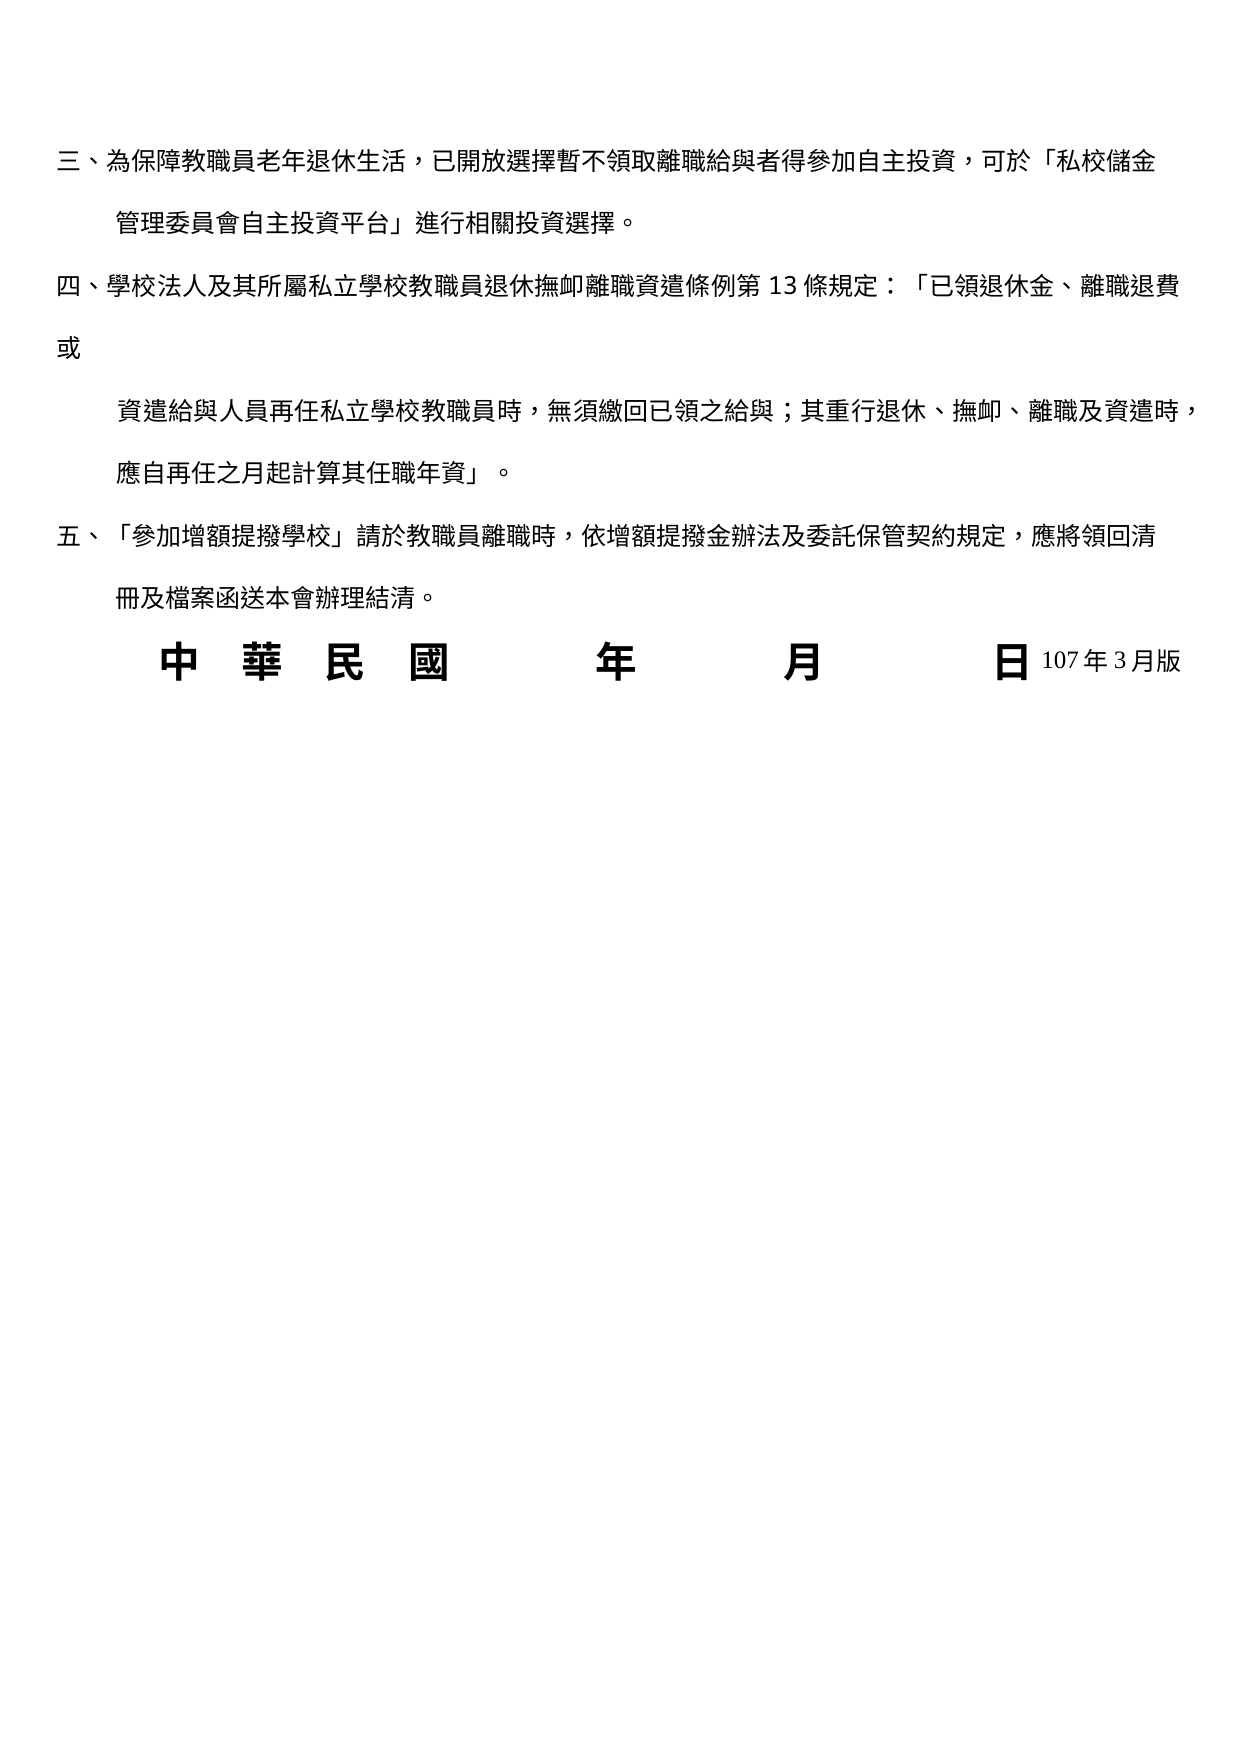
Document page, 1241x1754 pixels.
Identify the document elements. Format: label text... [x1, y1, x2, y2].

text 中 華 民 國 年 月 日107年3月版 [56, 618, 1181, 680]
text 三、為保障教職員老年退休生活，已開放選擇暫不領取離職給與者得參加自主投資，可於「私校儲金管理委員會自主投資平台」進行相關投資選擇。 [56, 118, 1181, 243]
text 五、「參加增額提撥學校」請於教職員離職時，依增額提撥金辦法及委託保管契約規定，應將領回清冊及檔案函送本會辦理結清。 [56, 493, 1181, 618]
text 四、學校法人及其所屬私立學校教職員退休撫卹離職資遣條例第13條規定：「已領退休金、離職退費或 資遣給與人員再任私立學校教職員時，無須繳回已領之給與；其重行退休、撫卹、離職及資遣時， 應自再任之月起計算其任職年資」。 [56, 243, 1181, 493]
